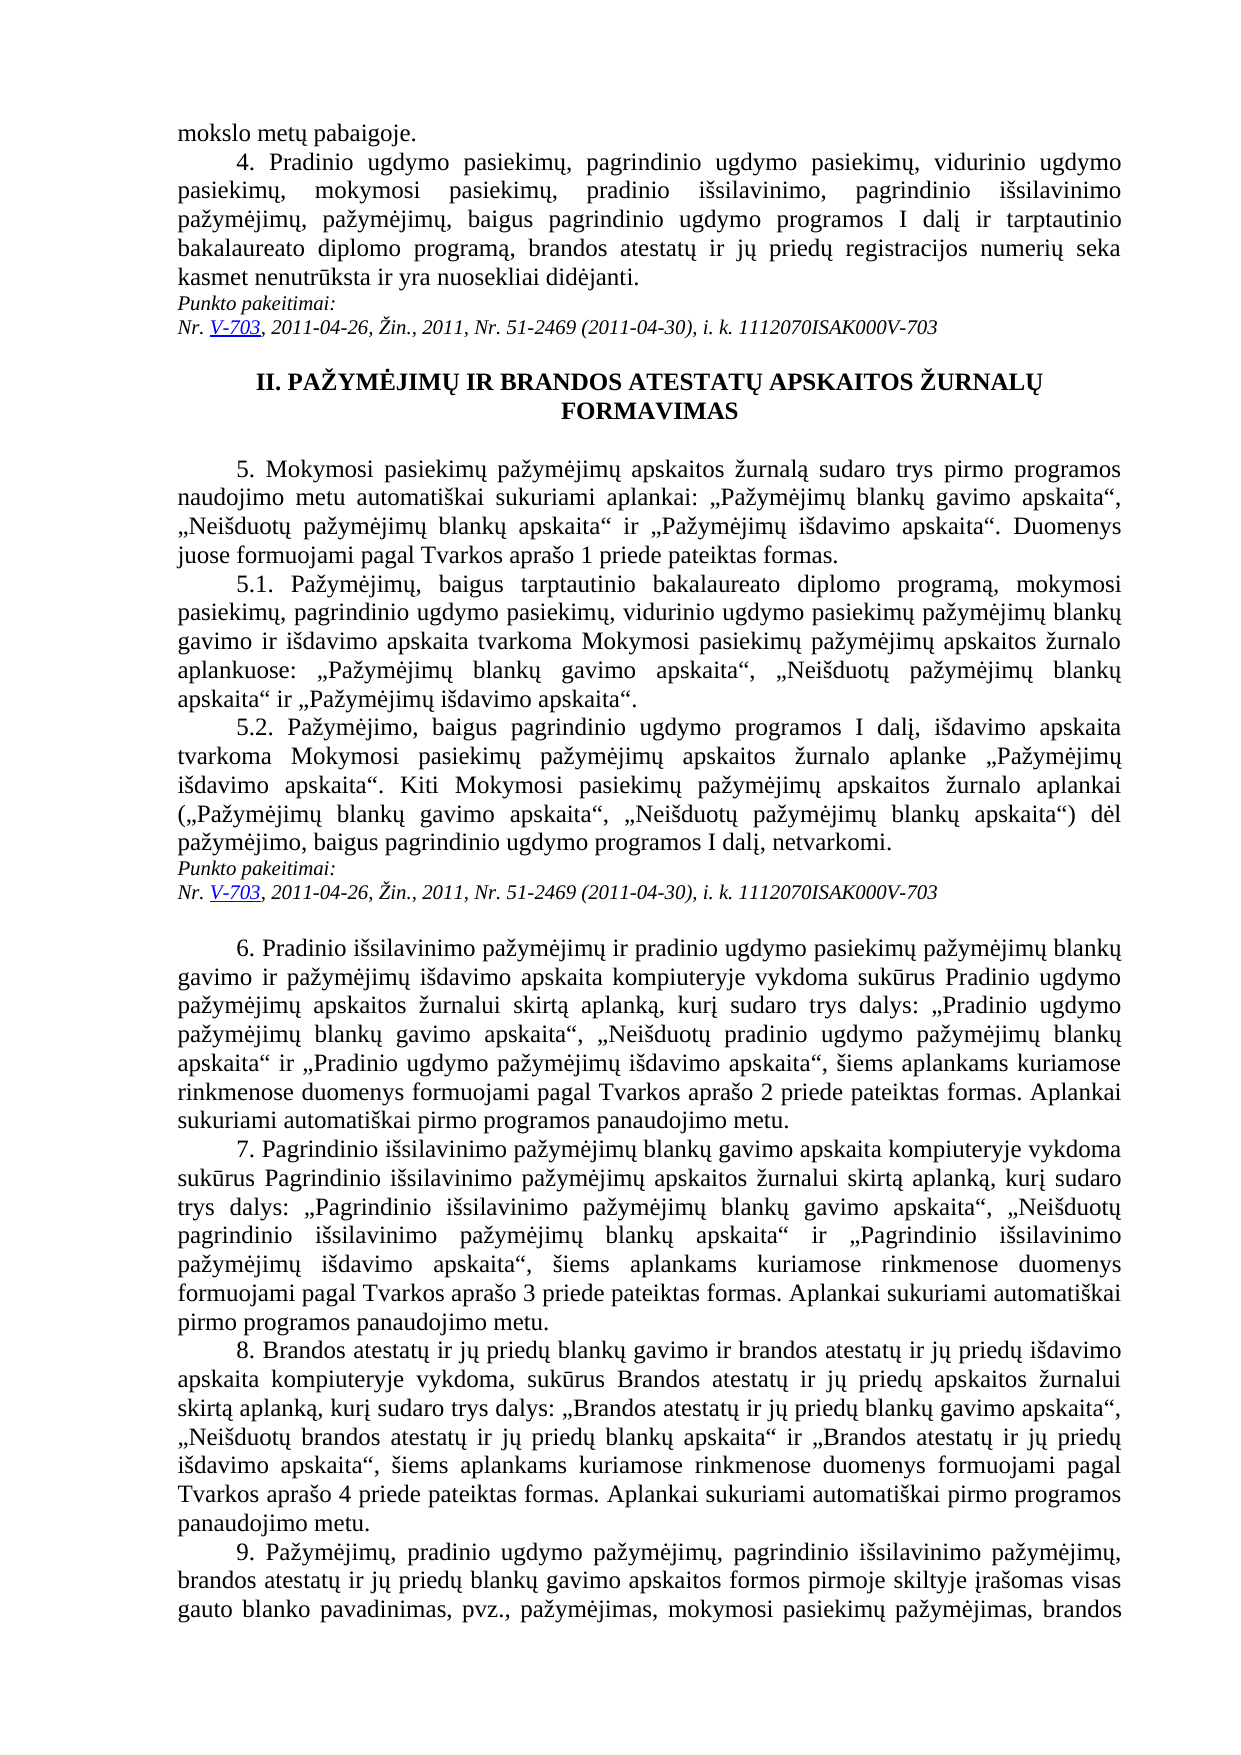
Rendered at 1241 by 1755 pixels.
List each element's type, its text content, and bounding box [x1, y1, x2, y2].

text 9. Pažymėjimų, pradinio ugdymo pažymėjimų, pagrindinio išsilavinimo pažymėjimų, brandos atestatų ir jų priedų blankų gavimo apskaitos formos pirmoje skiltyje įrašomas visas gauto blanko pavadinimas, pvz., pažymėjimas, mokymosi pasiekimų pažymėjimas, brandos [177, 1537, 1122, 1623]
text mokslo metų pabaigoje. [177, 118, 1122, 147]
text 8. Brandos atestatų ir jų priedų blankų gavimo ir brandos atestatų ir jų priedų išdavimo apskaita kompiuteryje vykdoma, sukūrus Brandos atestatų ir jų priedų apskaitos žurnalui skirtą aplanką, kurį sudaro trys dalys: „Brandos atestatų ir jų priedų blankų gavimo apskaita“, „Neišduotų brandos atestatų ir jų priedų blankų apskaita“ ir „Brandos atestatų ir jų priedų išdavimo apskaita“, šiems aplankams kuriamose rinkmenose duomenys formuojami pagal Tvarkos aprašo 4 priede pateiktas formas. Aplankai sukuriami automatiškai pirmo programos panaudojimo metu. [177, 1336, 1122, 1537]
text 6. Pradinio išsilavinimo pažymėjimų ir pradinio ugdymo pasiekimų pažymėjimų blankų gavimo ir pažymėjimų išdavimo apskaita kompiuteryje vykdoma sukūrus Pradinio ugdymo pažymėjimų apskaitos žurnalui skirtą aplanką, kurį sudaro trys dalys: „Pradinio ugdymo pažymėjimų blankų gavimo apskaita“, „Neišduotų pradinio ugdymo pažymėjimų blankų apskaita“ ir „Pradinio ugdymo pažymėjimų išdavimo apskaita“, šiems aplankams kuriamose rinkmenose duomenys formuojami pagal Tvarkos aprašo 2 priede pateiktas formas. Aplankai sukuriami automatiškai pirmo programos panaudojimo metu. [177, 933, 1122, 1134]
text 5.1. Pažymėjimų, baigus tarptautinio bakalaureato diplomo programą, mokymosi pasiekimų, pagrindinio ugdymo pasiekimų, vidurinio ugdymo pasiekimų pažymėjimų blankų gavimo ir išdavimo apskaita tvarkoma Mokymosi pasiekimų pažymėjimų apskaitos žurnalo aplankuose: „Pažymėjimų blankų gavimo apskaita“, „Neišduotų pažymėjimų blankų apskaita“ ir „Pažymėjimų išdavimo apskaita“. [177, 569, 1122, 712]
text 4. Pradinio ugdymo pasiekimų, pagrindinio ugdymo pasiekimų, vidurinio ugdymo pasiekimų, mokymosi pasiekimų, pradinio išsilavinimo, pagrindinio išsilavinimo pažymėjimų, pažymėjimų, baigus pagrindinio ugdymo programos I dalį ir tarptautinio bakalaureato diplomo programą, brandos atestatų ir jų priedų registracijos numerių seka kasmet nenutrūksta ir yra nuosekliai didėjanti. [177, 147, 1122, 291]
text Nr. V-703, 2011-04-26, Žin., 2011, Nr. 51-2469 (2011-04-30), i. k. 1112070ISAK000V-703 [177, 315, 1122, 339]
text Nr. V-703, 2011-04-26, Žin., 2011, Nr. 51-2469 (2011-04-30), i. k. 1112070ISAK000V-703 [177, 880, 1122, 904]
text Punkto pakeitimai: [177, 291, 1122, 315]
text II. PAŽYMĖJIMŲ IR BRANDOS ATESTATŲ APSKAITOS ŽURNALŲ FORMAVIMAS [177, 367, 1122, 425]
text 5. Mokymosi pasiekimų pažymėjimų apskaitos žurnalą sudaro trys pirmo programos naudojimo metu automatiškai sukuriami aplankai: „Pažymėjimų blankų gavimo apskaita“, „Neišduotų pažymėjimų blankų apskaita“ ir „Pažymėjimų išdavimo apskaita“. Duomenys juose formuojami pagal Tvarkos aprašo 1 priede pateiktas formas. [177, 454, 1122, 569]
text 5.2. Pažymėjimo, baigus pagrindinio ugdymo programos I dalį, išdavimo apskaita tvarkoma Mokymosi pasiekimų pažymėjimų apskaitos žurnalo aplanke „Pažymėjimų išdavimo apskaita“. Kiti Mokymosi pasiekimų pažymėjimų apskaitos žurnalo aplankai („Pažymėjimų blankų gavimo apskaita“, „Neišduotų pažymėjimų blankų apskaita“) dėl pažymėjimo, baigus pagrindinio ugdymo programos I dalį, netvarkomi. [177, 712, 1122, 856]
text Punkto pakeitimai: [177, 856, 1122, 880]
text 7. Pagrindinio išsilavinimo pažymėjimų blankų gavimo apskaita kompiuteryje vykdoma sukūrus Pagrindinio išsilavinimo pažymėjimų apskaitos žurnalui skirtą aplanką, kurį sudaro trys dalys: „Pagrindinio išsilavinimo pažymėjimų blankų gavimo apskaita“, „Neišduotų pagrindinio išsilavinimo pažymėjimų blankų apskaita“ ir „Pagrindinio išsilavinimo pažymėjimų išdavimo apskaita“, šiems aplankams kuriamose rinkmenose duomenys formuojami pagal Tvarkos aprašo 3 priede pateiktas formas. Aplankai sukuriami automatiškai pirmo programos panaudojimo metu. [177, 1134, 1122, 1336]
